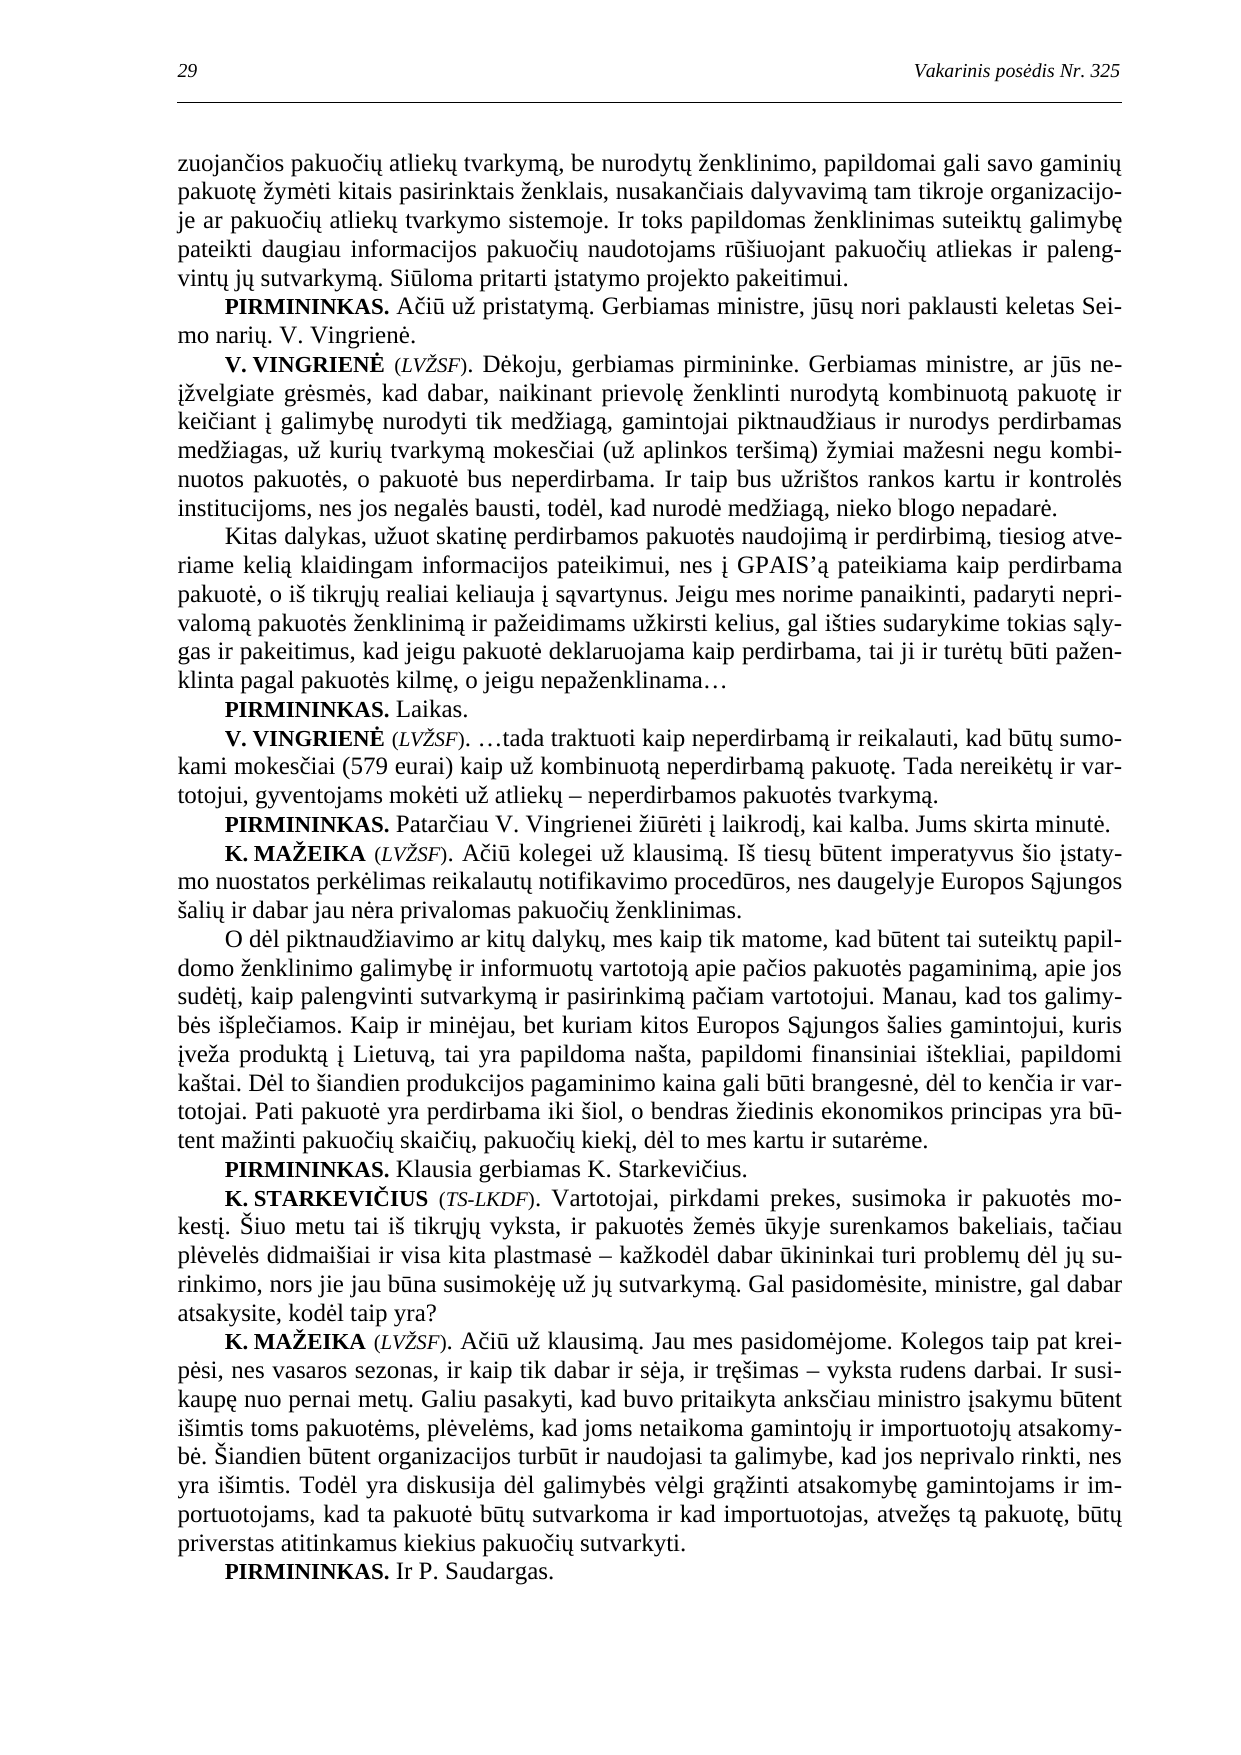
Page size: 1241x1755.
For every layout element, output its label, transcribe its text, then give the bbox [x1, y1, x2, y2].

text PIRMININKAS. Pa­tar­čiau V. Ving­rie­nei žiū­rė­ti į laik­ro­dį, kai kal­ba. Jums skir­ta mi­nu­tė. [177, 809, 1122, 838]
text K. STARKEVIČIUS (TS-LKDF). Var­to­to­jai, pirk­da­mi pre­kes, su­si­mo­ka ir pa­kuo­tės mo­kes­tį. Šiuo me­tu tai iš tik­rų­jų vyks­ta, ir pa­kuo­tės že­mės ūky­je su­ren­ka­mos ba­ke­liais, ta­čiau plė­ve­lės did­mai­šiai ir vi­sa ki­ta plast­ma­sė – kaž­ko­dėl da­bar ūki­nin­kai tu­ri pro­ble­mų dėl jų su­rin­ki­mo, nors jie jau bū­na su­si­mo­kė­ję už jų su­tvar­ky­mą. Gal pa­si­do­mė­si­te, mi­nist­re, gal da­bar at­sa­ky­si­te, ko­dėl taip yra? [177, 1183, 1122, 1326]
text V. VINGRIENĖ (LVŽSF). …ta­da trak­tuo­ti kaip ne­per­dir­ba­mą ir rei­ka­lau­ti, kad bū­tų su­mo­ka­mi mo­kes­čiai (579 eu­rai) kaip už kom­bi­nuo­tą ne­per­dir­ba­mą pa­kuo­tę. Ta­da ne­rei­kė­tų ir var­to­to­jui, gy­ven­to­jams mo­kė­ti už at­lie­kų – ne­per­dir­ba­mos pa­kuo­tės tvar­ky­mą. [177, 723, 1122, 809]
text PIRMININKAS. Ačiū už pri­sta­ty­mą. Ger­bia­mas mi­nist­re, jū­sų no­ri pa­klaus­ti ke­le­tas Sei­mo na­rių. V. Ving­rie­nė. [177, 291, 1122, 349]
text V. VINGRIENĖ (LVŽSF). Dė­ko­ju, ger­bia­mas pir­mi­nin­ke. Ger­bia­mas mi­nist­re, ar jūs ne­įžvel­gia­te grės­mės, kad da­bar, nai­ki­nant prie­vo­lę žen­klin­ti nu­ro­dy­tą kom­bi­nuo­tą pa­kuo­tę ir kei­čiant į ga­li­my­bę nu­ro­dy­ti tik me­džia­gą, ga­min­to­jai pik­tnau­džiaus ir nu­ro­dys per­dir­ba­mas me­džia­gas, už ku­rių tvar­ky­mą mo­kes­čiai (už ap­lin­kos ter­ši­mą) žy­miai ma­žes­ni ne­gu kom­bi­nuo­tos pa­kuo­tės, o pa­kuo­tė bus ne­per­dir­ba­ma. Ir taip bus už­riš­tos ran­kos kar­tu ir kon­tro­lės ins­ti­tu­ci­joms, nes jos ne­ga­lės baus­ti, to­dėl, kad nu­ro­dė me­džia­gą, nie­ko blo­go ne­pa­da­rė. [177, 349, 1122, 521]
text O dėl pik­tnau­džia­vi­mo ar ki­tų da­ly­kų, mes kaip tik ma­to­me, kad bū­tent tai su­teik­tų pa­pil­do­mo žen­kli­ni­mo ga­li­my­bę ir in­for­muo­tų var­to­to­ją apie pa­čios pa­kuo­tės pa­ga­mi­ni­mą, apie jos su­dė­tį, kaip pa­leng­vin­ti su­tvar­ky­mą ir pa­si­rin­ki­mą pa­čiam var­to­to­jui. Ma­nau, kad tos ga­li­my­bės iš­ple­čia­mos. Kaip ir mi­nė­jau, bet ku­riam ki­tos Eu­ro­pos Są­jun­gos ša­lies ga­min­to­jui, ku­ris įve­ža pro­duk­tą į Lie­tu­vą, tai yra pa­pil­do­ma naš­ta, pa­pil­do­mi fi­nan­si­niai iš­tek­liai, pa­pil­do­mi kaš­tai. Dėl to šian­dien pro­duk­ci­jos pa­ga­mi­ni­mo kai­na ga­li bū­ti bran­ges­nė, dėl to ken­čia ir var­to­to­jai. Pa­ti pa­kuo­tė yra per­dir­ba­ma iki šiol, o ben­dras žie­di­nis eko­no­mi­kos prin­ci­pas yra bū­tent ma­žin­ti pa­kuo­čių skai­čių, pa­kuo­čių kie­kį, dėl to mes kar­tu ir su­ta­rė­me. [177, 924, 1122, 1154]
text PIRMININKAS. Ir P. Sau­dar­gas. [177, 1556, 1122, 1585]
text PIRMININKAS. Lai­kas. [177, 694, 1122, 723]
text K. MAŽEIKA (LVŽSF). Ačiū ko­le­gei už klau­si­mą. Iš tie­sų bū­tent im­pe­ra­ty­vus šio įsta­ty­mo nuo­sta­tos per­kė­li­mas rei­ka­lau­tų no­ti­fi­ka­vi­mo pro­ce­dū­ros, nes dau­ge­ly­je Eu­ro­pos Są­jun­gos ša­lių ir da­bar jau nė­ra pri­va­lo­mas pa­kuo­čių žen­kli­ni­mas. [177, 838, 1122, 924]
text Ki­tas da­ly­kas, užuot ska­ti­nę per­dir­ba­mos pa­kuo­tės nau­do­ji­mą ir per­dir­bi­mą, tie­siog at­ve­ria­me ke­lią klai­din­gam in­for­ma­ci­jos pa­tei­ki­mui, nes į GPAISʼą pa­tei­kia­ma kaip per­dir­ba­ma pa­kuo­tė, o iš tik­rų­jų re­a­liai ke­liau­ja į są­var­ty­nus. Jei­gu mes no­ri­me pa­nai­kin­ti, pa­da­ry­ti ne­pri­va­lo­mą pa­kuo­tės žen­kli­ni­mą ir pa­žei­di­mams už­kirs­ti ke­lius, gal iš­ties su­da­ry­ki­me to­kias są­ly­gas ir pa­kei­ti­mus, kad jei­gu pa­kuo­tė de­kla­ruo­ja­ma kaip per­dir­ba­ma, tai ji ir tu­rė­tų bū­ti pa­žen­klin­ta pa­gal pa­kuo­tės kil­mę, o jei­gu ne­pa­žen­kli­na­ma… [177, 521, 1122, 694]
text PIRMININKAS. Klau­sia ger­bia­mas K. Star­ke­vi­čius. [177, 1154, 1122, 1183]
text K. MAŽEIKA (LVŽSF). Ačiū už klau­si­mą. Jau mes pa­si­do­mė­jo­me. Ko­le­gos taip pat krei­pė­si, nes va­sa­ros se­zo­nas, ir kaip tik da­bar ir sė­ja, ir trę­ši­mas – vyks­ta ru­dens dar­bai. Ir su­si­kau­pę nuo per­nai me­tų. Ga­liu pa­sa­ky­ti, kad bu­vo pri­tai­ky­ta anks­čiau mi­nist­ro įsa­ky­mu bū­tent iš­im­tis toms pa­kuo­tėms, plė­ve­lėms, kad joms ne­tai­ko­ma ga­min­to­jų ir im­por­tuo­to­jų at­sa­ko­my­bė. Šian­dien bū­tent or­ga­ni­za­ci­jos tur­būt ir nau­do­ja­si ta ga­li­my­be, kad jos ne­pri­va­lo rink­ti, nes yra iš­im­tis. To­dėl yra dis­ku­si­ja dėl ga­li­my­bės vėl­gi grą­žin­ti at­sa­ko­my­bę ga­min­to­jams ir im­por­tuo­to­jams, kad ta pa­kuo­tė bū­tų su­tvar­ko­ma ir kad im­por­tuo­to­jas, at­ve­žęs tą pa­kuo­tę, bū­tų pri­vers­tas ati­tin­ka­mus kie­kius pa­kuo­čių su­tvar­ky­ti. [177, 1326, 1122, 1556]
text zuo­jan­čios pa­kuo­čių at­lie­kų tvar­ky­mą, be nu­ro­dy­tų žen­kli­ni­mo, pa­pil­do­mai ga­li sa­vo ga­mi­nių pa­kuo­tę žy­mė­ti ki­tais pa­si­rink­tais žen­klais, nu­sa­kan­čiais da­ly­va­vi­mą tam tik­ro­je or­ga­ni­za­ci­jo­je ar pa­kuo­čių at­lie­kų tvar­ky­mo sis­te­mo­je. Ir toks pa­pil­do­mas žen­kli­ni­mas su­teik­tų ga­li­my­bę pa­teik­ti dau­giau in­for­ma­ci­jos pa­kuo­čių nau­do­to­jams rū­šiuo­jant pa­kuo­čių at­lie­kas ir pa­leng­vin­tų jų su­tvar­ky­mą. Siū­lo­ma pri­tar­ti įsta­ty­mo pro­jek­to pa­kei­ti­mui. [177, 148, 1122, 291]
